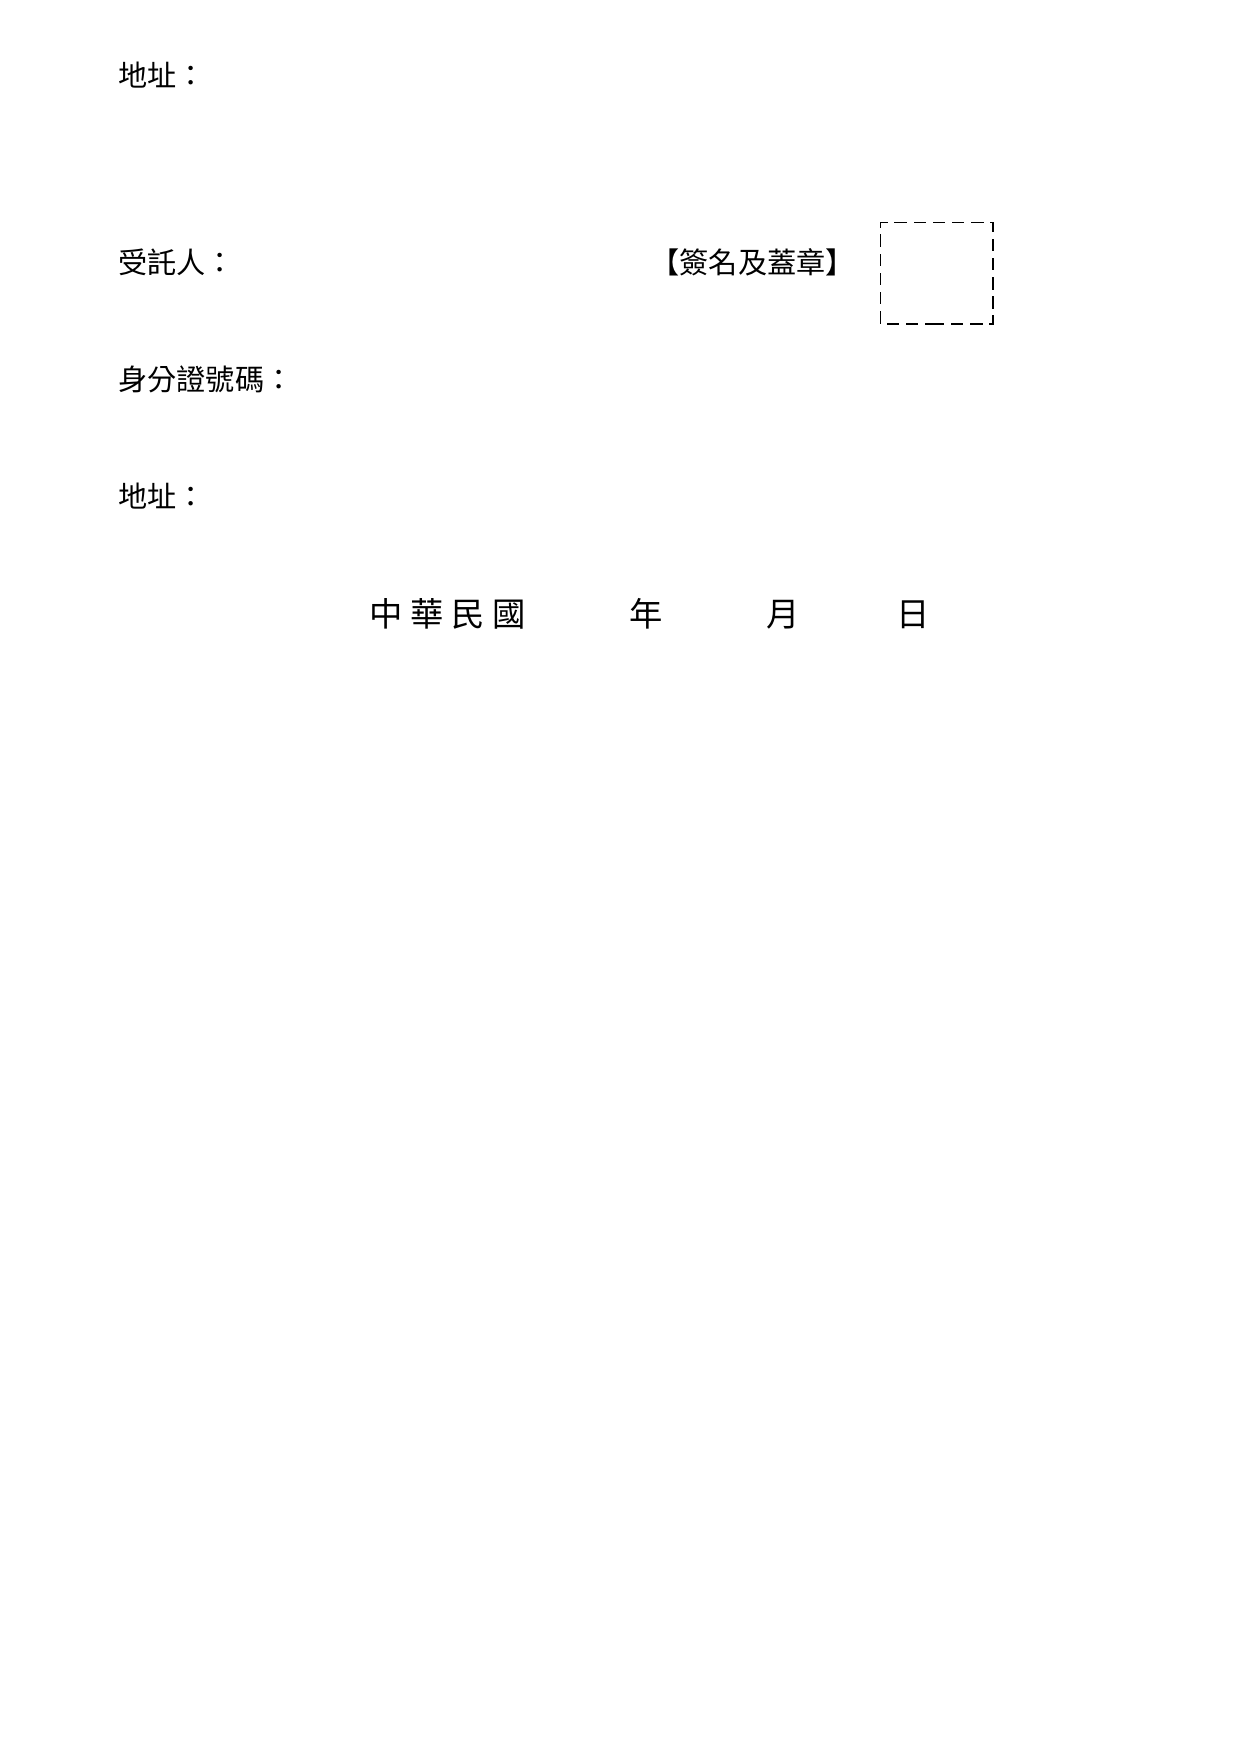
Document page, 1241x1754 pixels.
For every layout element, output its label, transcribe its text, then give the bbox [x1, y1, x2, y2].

text 受託人： 【簽名及蓋章】 [118, 223, 880, 298]
text 中 華 民 國 年 月 日 [118, 575, 1181, 650]
text [994, 223, 1181, 298]
text 地址： [118, 458, 1181, 533]
text 身分證號碼： [118, 340, 1181, 415]
text 地址： [118, 36, 1181, 111]
